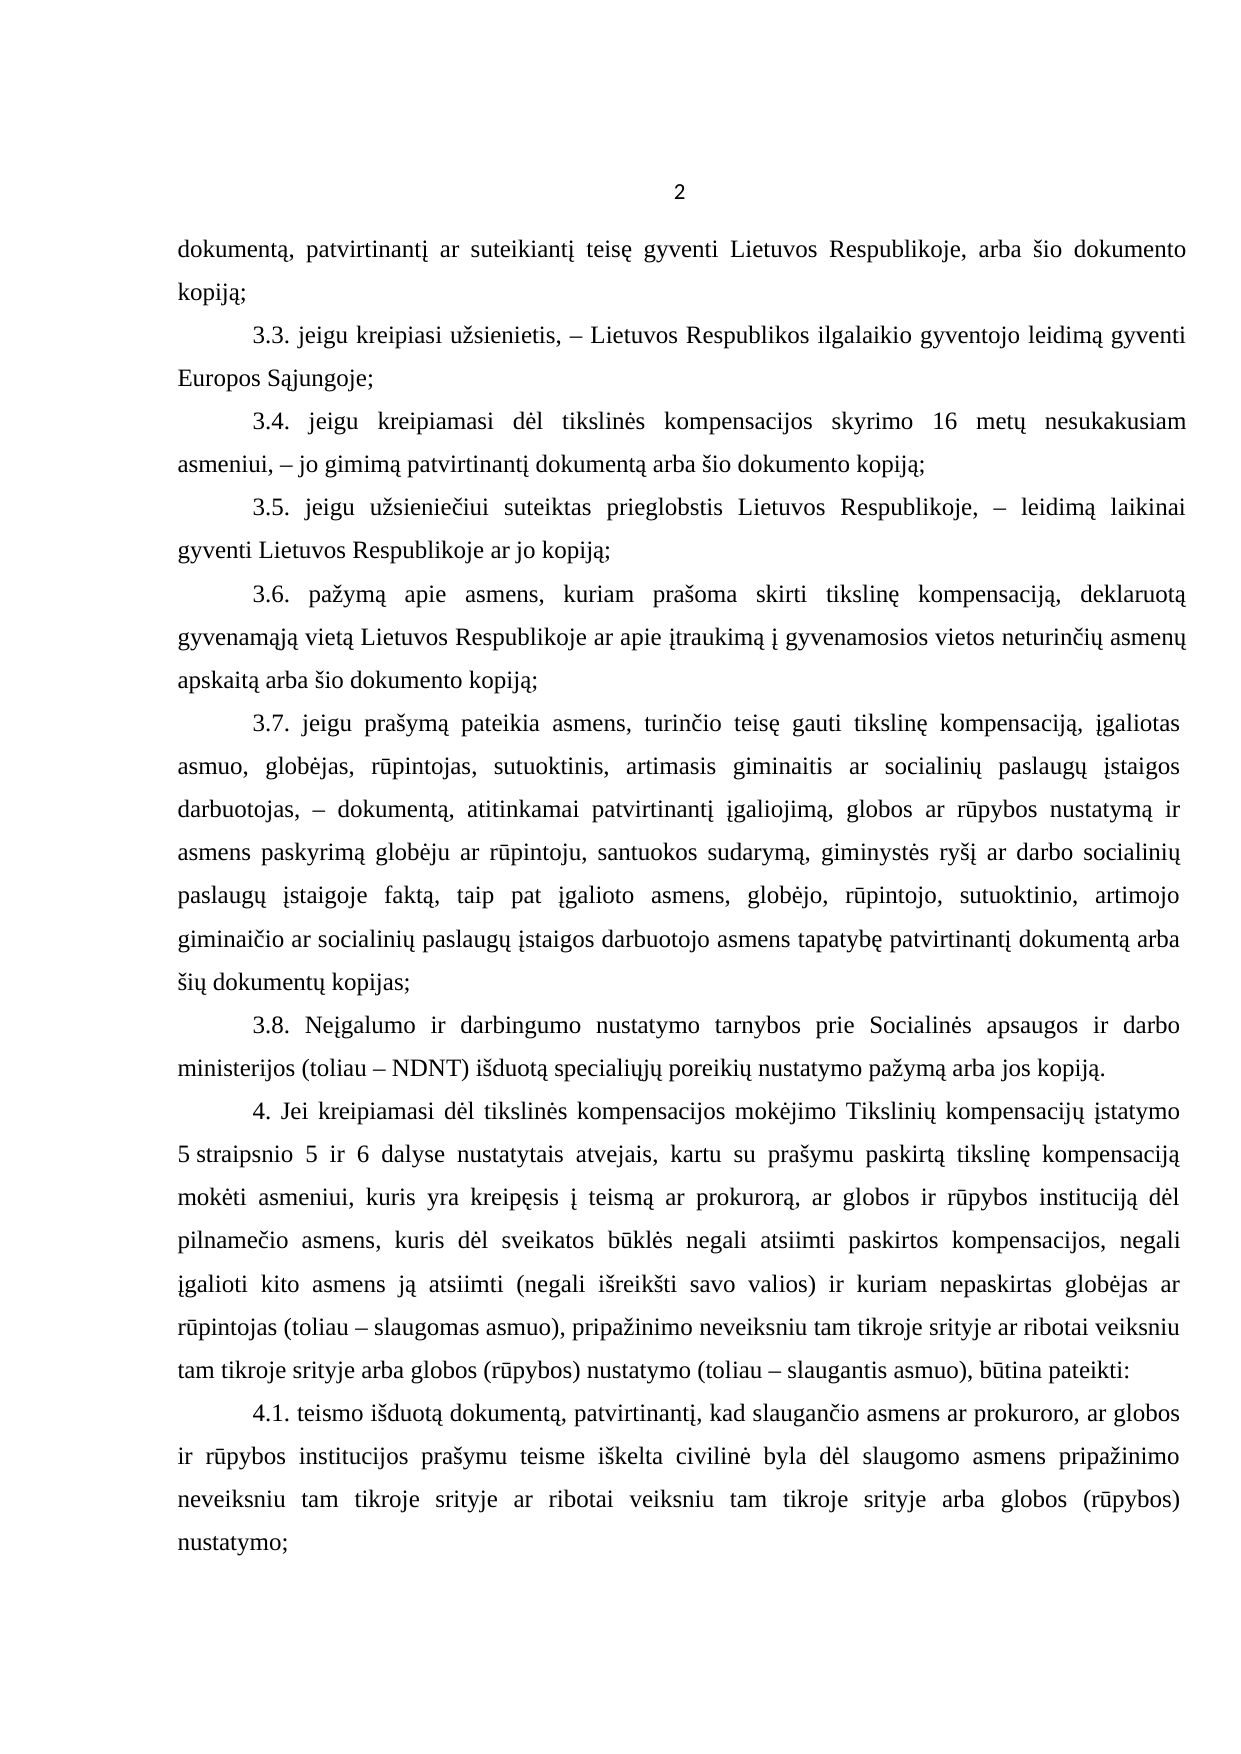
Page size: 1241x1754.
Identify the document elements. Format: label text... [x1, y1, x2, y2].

text 3.8. Neįgalumo ir darbingumo nustatymo tarnybos prie Socialinės apsaugos ir darbo ministerijos (toliau – NDNT) išduotą specialiųjų poreikių nustatymo pažymą arba jos kopiją. [177, 1010, 1181, 1082]
text 3.7. jeigu prašymą pateikia asmens, turinčio teisę gauti tikslinę kompensaciją, įgaliotas asmuo, globėjas, rūpintojas, sutuoktinis, artimasis giminaitis ar socialinių paslaugų įstaigos darbuotojas, – dokumentą, atitinkamai patvirtinantį įgaliojimą, globos ar rūpybos nustatymą ir asmens paskyrimą globėju ar rūpintoju, santuokos sudarymą, giminystės ryšį ar darbo socialinių paslaugų įstaigoje faktą, taip pat įgalioto asmens, globėjo, rūpintojo, sutuoktinio, artimojo giminaičio ar socialinių paslaugų įstaigos darbuotojo asmens tapatybę patvirtinantį dokumentą arba šių dokumentų kopijas; [177, 708, 1181, 996]
text dokumentą, patvirtinantį ar suteikiantį teisę gyventi Lietuvos Respublikoje, arba šio dokumento kopiją; [177, 234, 1187, 306]
text 3.4. jeigu kreipiamasi dėl tikslinės kompensacijos skyrimo 16 metų nesukakusiam asmeniui, – jo gimimą patvirtinantį dokumentą arba šio dokumento kopiją; [177, 406, 1187, 478]
text 3.3. jeigu kreipiasi užsienietis, – Lietuvos Respublikos ilgalaikio gyventojo leidimą gyventi Europos Sąjungoje; [177, 320, 1187, 392]
text 3.5. jeigu užsieniečiui suteiktas prieglobstis Lietuvos Respublikoje, – leidimą laikinai gyventi Lietuvos Respublikoje ar jo kopiją; [177, 492, 1187, 564]
text 4. Jei kreipiamasi dėl tikslinės kompensacijos mokėjimo Tikslinių kompensacijų įstatymo 5 straipsnio 5 ir 6 dalyse nustatytais atvejais, kartu su prašymu paskirtą tikslinę kompensaciją mokėti asmeniui, kuris yra kreipęsis į teismą ar prokurorą, ar globos ir rūpybos instituciją dėl pilnamečio asmens, kuris dėl sveikatos būklės negali atsiimti paskirtos kompensacijos, negali įgalioti kito asmens ją atsiimti (negali išreikšti savo valios) ir kuriam nepaskirtas globėjas ar rūpintojas (toliau – slaugomas asmuo), pripažinimo neveiksniu tam tikroje srityje ar ribotai veiksniu tam tikroje srityje arba globos (rūpybos) nustatymo (toliau – slaugantis asmuo), būtina pateikti: [177, 1096, 1181, 1384]
text 4.1. teismo išduotą dokumentą, patvirtinantį, kad slaugančio asmens ar prokuroro, ar globos ir rūpybos institucijos prašymu teisme iškelta civilinė byla dėl slaugomo asmens pripažinimo neveiksniu tam tikroje srityje ar ribotai veiksniu tam tikroje srityje arba globos (rūpybos) nustatymo; [177, 1398, 1181, 1556]
text 3.6. pažymą apie asmens, kuriam prašoma skirti tikslinę kompensaciją, deklaruotą gyvenamąją vietą Lietuvos Respublikoje ar apie įtraukimą į gyvenamosios vietos neturinčių asmenų apskaitą arba šio dokumento kopiją; [177, 579, 1187, 694]
